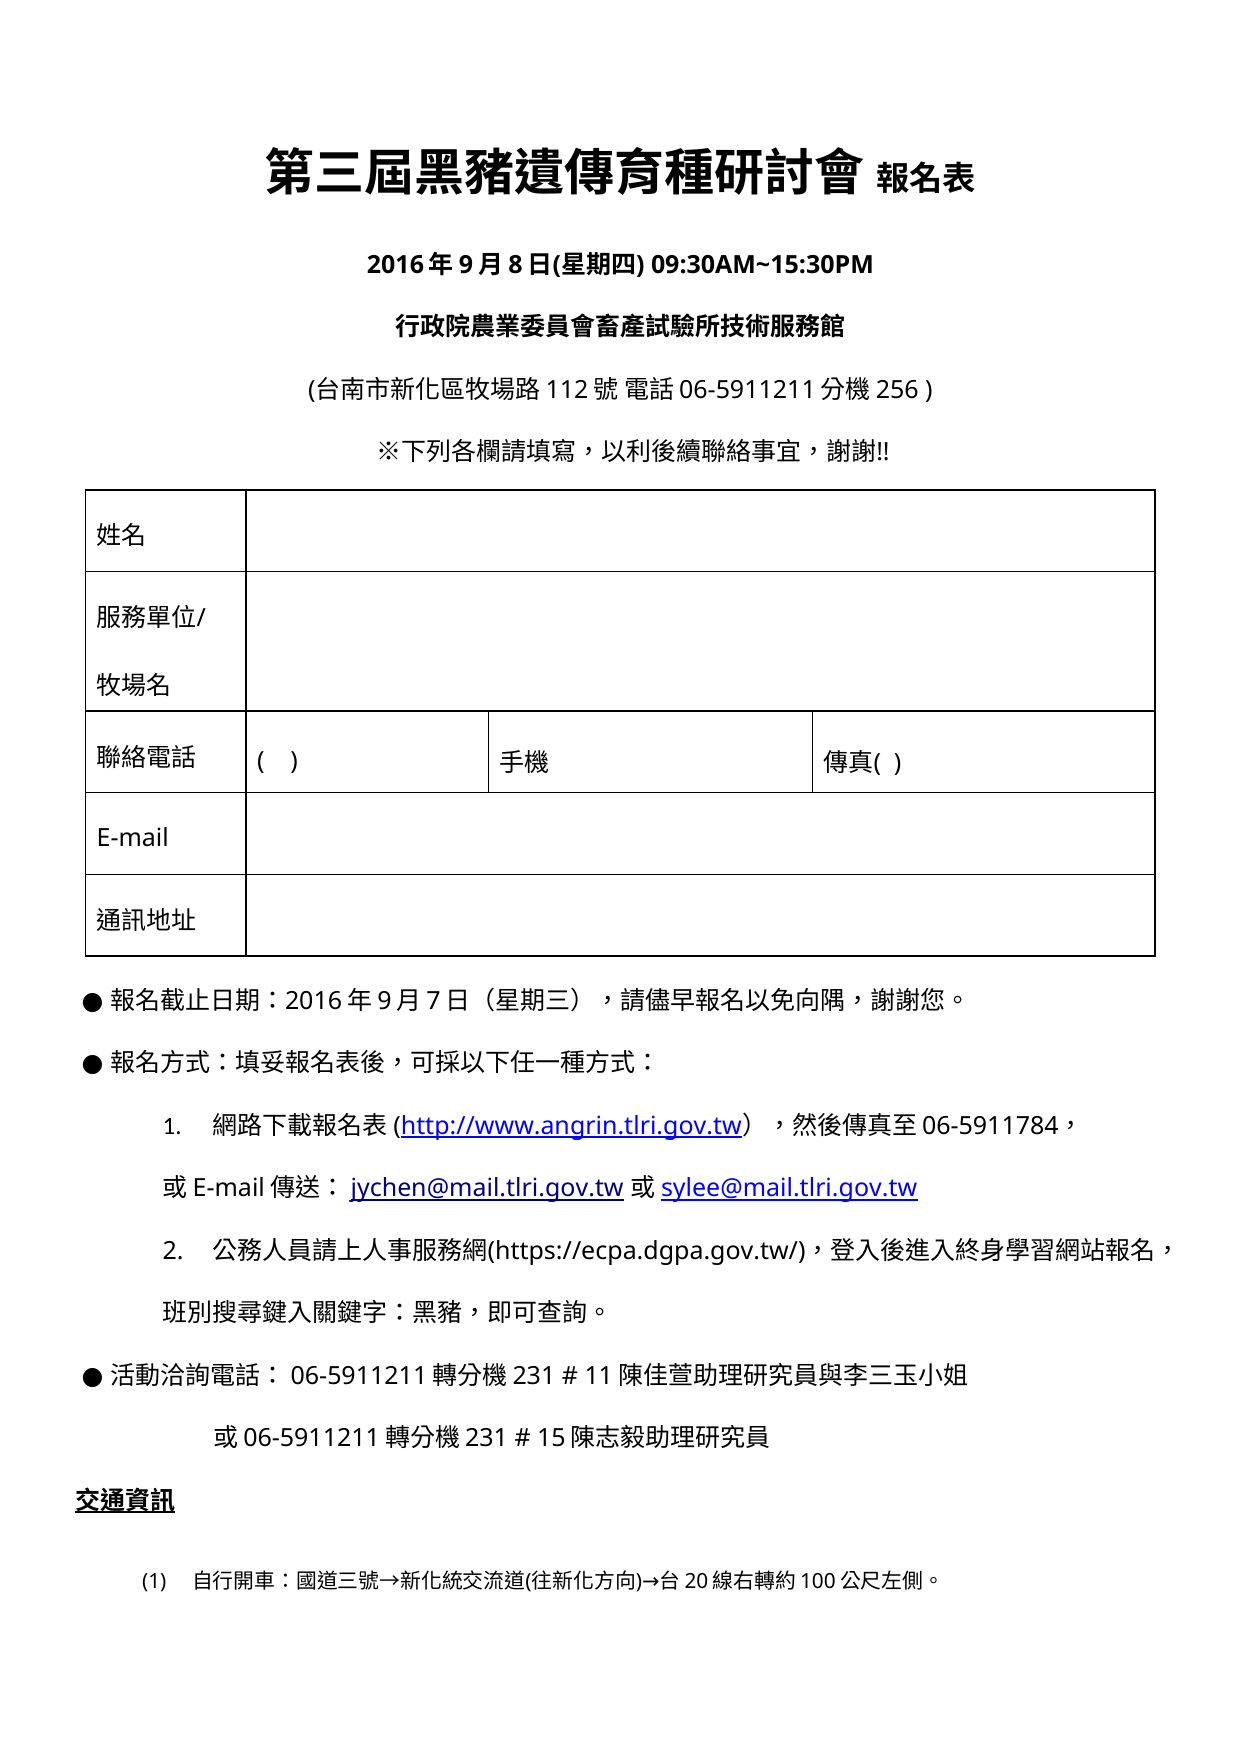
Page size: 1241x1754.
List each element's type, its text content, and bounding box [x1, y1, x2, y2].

text (台南市新化區牧場路112號 電話06-5911211分機256 ) [75, 346, 1165, 408]
text 班別搜尋鍵入關鍵字：黑豬，即可查詢。 [162, 1269, 1165, 1332]
table_cell 服務單位/ 牧場名 [86, 572, 245, 710]
text 交通資訊 [75, 1457, 1165, 1519]
table_cell 通訊地址 [86, 875, 245, 955]
table_header [247, 491, 1154, 571]
table_cell E-mail [86, 793, 245, 873]
table_cell 手機 [489, 712, 812, 792]
text 或E-mail傳送： jychen@mail.tlri.gov.tw 或 sylee@mail.tlri.gov.tw [162, 1144, 1165, 1207]
list 自行開車：國道三號→新化統交流道(往新化方向)→台20線右轉約100公尺左側。 [142, 1537, 1165, 1600]
text 或06-5911211轉分機231 # 15陳志毅助理研究員 [75, 1394, 1165, 1457]
list 網路下載報名表 (http://www.angrin.tlri.gov.tw），然後傳真至06-5911784， [162, 1082, 1165, 1144]
list 公務人員請上人事服務網(https://ecpa.dgpa.gov.tw/)，登入後進入終身學習網站報名， [162, 1207, 1165, 1269]
text ● 報名截止日期：2016年9月7日（星期三），請儘早報名以免向隅，謝謝您。 [75, 957, 1165, 1019]
table_cell [247, 793, 1154, 873]
table_cell 傳真( ) [813, 712, 1154, 792]
text ● 報名方式：填妥報名表後，可採以下任一種方式： [75, 1019, 1165, 1082]
table_cell 聯絡電話 [86, 712, 245, 792]
text ● 活動洽詢電話： 06-5911211轉分機231 # 11陳佳萱助理研究員與李三玉小姐 [75, 1332, 1165, 1394]
table_header 姓名 [86, 491, 245, 571]
table_cell [247, 572, 1154, 710]
text 行政院農業委員會畜產試驗所技術服務館 [75, 283, 1165, 346]
table_cell ( ) [247, 712, 488, 792]
text 2016年9月8日(星期四) 09:30AM~15:30PM [75, 221, 1165, 283]
text 第三屆黑豬遺傳育種研討會 報名表 [75, 96, 1165, 221]
table_cell [247, 875, 1154, 955]
text ※下列各欄請填寫，以利後續聯絡事宜，謝謝!! [75, 408, 1165, 471]
